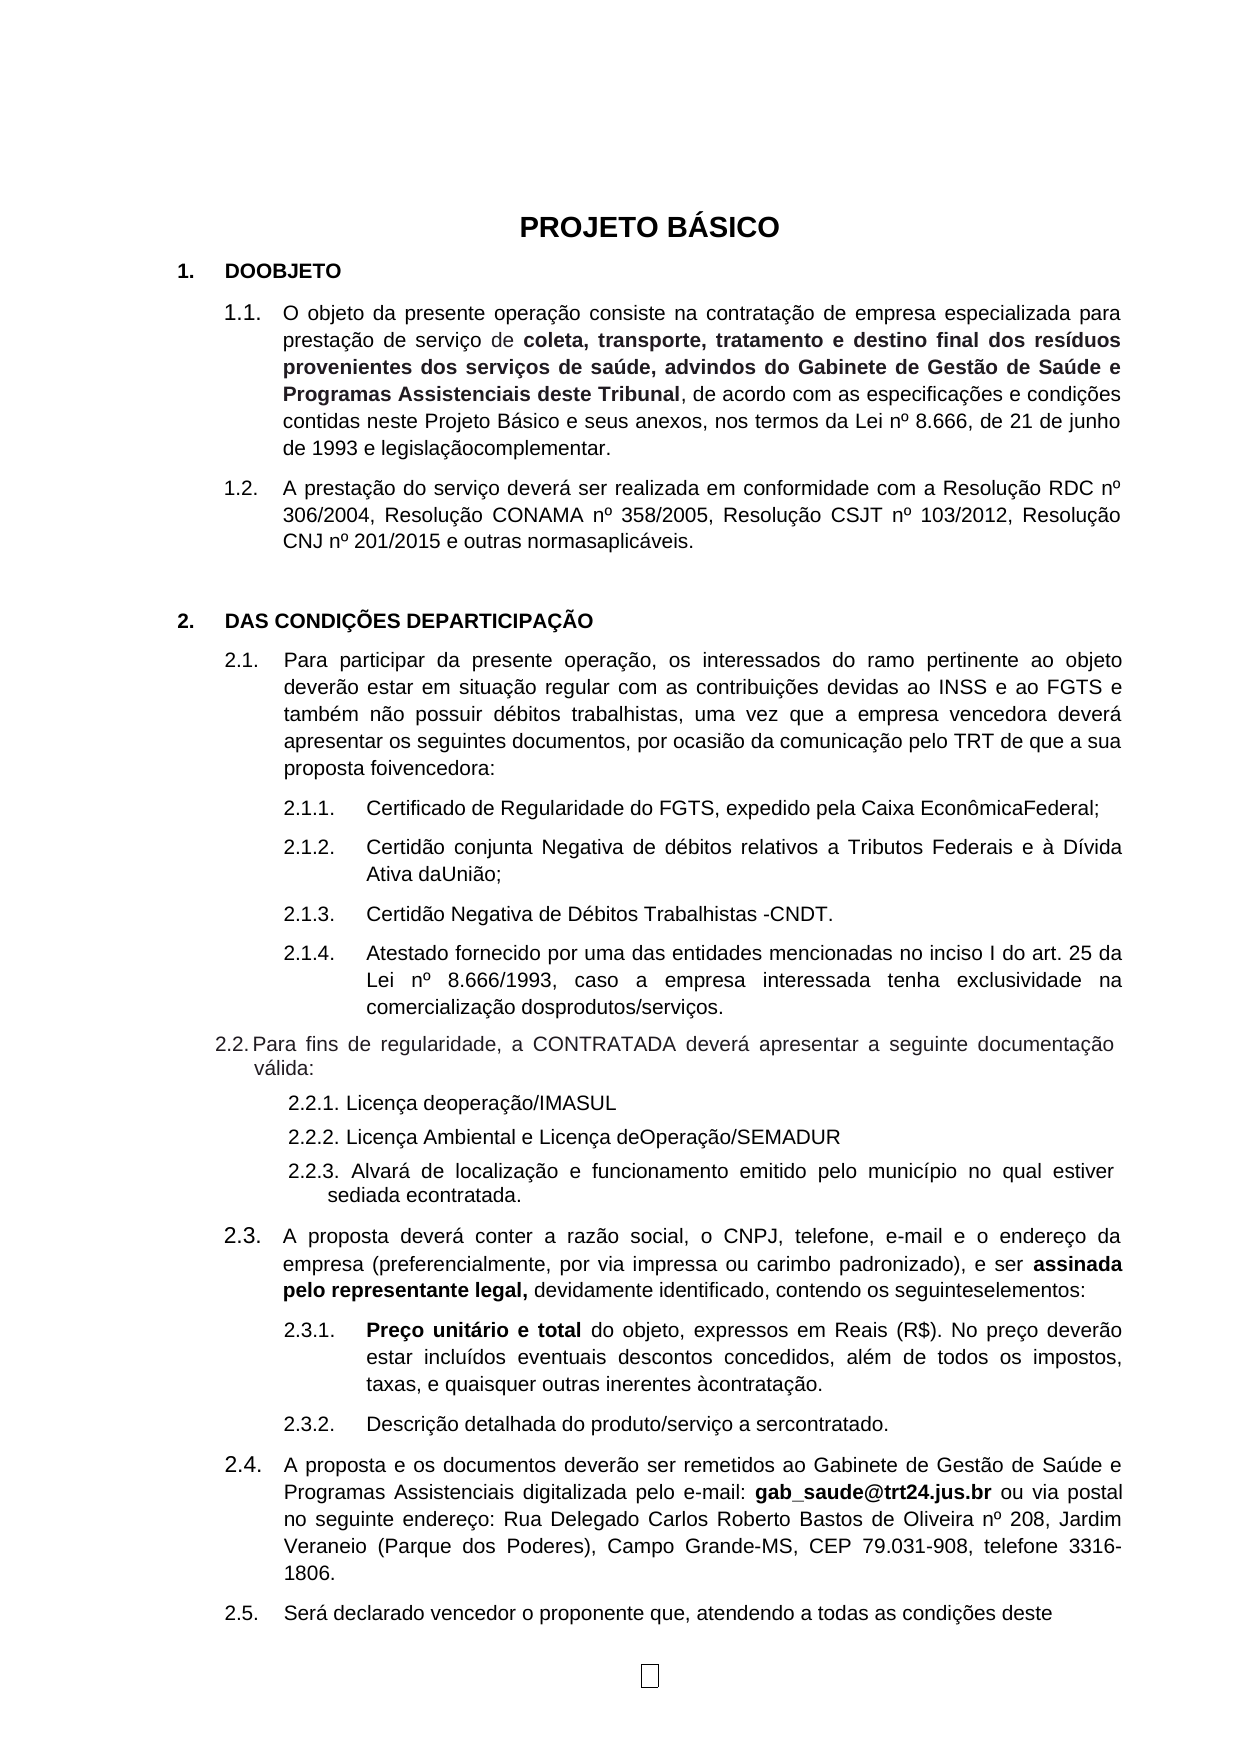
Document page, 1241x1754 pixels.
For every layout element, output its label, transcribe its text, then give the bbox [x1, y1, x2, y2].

list Certidão conjunta Negativa de débitos relativos a Tributos Federais e à Dívida Ativa daUnião; [283, 835, 1123, 886]
list Certificado de Regularidade do FGTS, expedido pela Caixa EconômicaFederal; [283, 796, 1240, 820]
list Atestado fornecido por uma das entidades mencionadas no inciso I do art. 25 da Lei nº 8.666/1993, caso a empresa interessada tenha exclusividade na comercialização dosprodutos/serviços. [283, 941, 1123, 1019]
list A proposta e os documentos deverão ser remetidos ao Gabinete de Gestão de Saúde e Programas Assistenciais digitalizada pelo e-mail: gab_saude@trt24.jus.br ou via postal no seguinte endereço: Rua Delegado Carlos Roberto Bastos de Oliveira nº 208, Jardim Veraneio (Parque dos Poderes), Campo Grande-MS, CEP 79.031-908, telefone 3316- 1806. [224, 1451, 1123, 1585]
list O objeto da presente operação consiste na contratação de empresa especializada para prestação de serviço de coleta, transporte, tratamento e destino final dos resíduos provenientes dos serviços de saúde, advindos do Gabinete de Gestão de Saúde e Programas Assistenciais deste Tribunal, de acordo com as especificações e condições contidas neste Projeto Básico e seus anexos, nos termos da Lei nº 8.666, de 21 de junho de 1993 e legislaçãocomplementar. [224, 298, 1122, 460]
text PROJETO BÁSICO [519, 210, 785, 244]
list Licença deoperação/IMASUL [288, 1091, 1240, 1115]
list A proposta deverá conter a razão social, o CNPJ, telefone, e-mail e o endereço da empresa (preferencialmente, por via impressa ou carimbo padronizado), e ser assinada pelo representante legal, devidamente identificado, contendo os seguinteselementos: [224, 1222, 1122, 1302]
subtitle DOOBJETO [177, 259, 351, 283]
list Descrição detalhada do produto/serviço a sercontratado. [283, 1411, 1240, 1435]
list Certidão Negativa de Débitos Trabalhistas -CNDT. [283, 902, 1240, 926]
list Será declarado vencedor o proponente que, atendendo a todas as condições deste [224, 1601, 1240, 1625]
list Para fins de regularidade, a CONTRATADA deverá apresentar a seguinte documentação válida: [215, 1032, 1115, 1080]
list A prestação do serviço deverá ser realizada em conformidade com a Resolução RDC nº 306/2004, Resolução CONAMA nº 358/2005, Resolução CSJT nº 103/2012, Resolução CNJ nº 201/2015 e outras normasaplicáveis. [224, 475, 1122, 553]
list Alvará de localização e funcionamento emitido pelo município no qual estiver sediada econtratada. [288, 1159, 1115, 1207]
list Preço unitário e total do objeto, expressos em Reais (R$). No preço deverão estar incluídos eventuais descontos concedidos, além de todos os impostos, taxas, e quaisquer outras inerentes àcontratação. [283, 1318, 1123, 1396]
list Licença Ambiental e Licença deOperação/SEMADUR [288, 1125, 1240, 1149]
list Para participar da presente operação, os interessados do ramo pertinente ao objeto deverão estar em situação regular com as contribuições devidas ao INSS e ao FGTS e também não possuir débitos trabalhistas, uma vez que a empresa vencedora deverá apresentar os seguintes documentos, por ocasião da comunicação pelo TRT de que a sua proposta foivencedora: [224, 648, 1123, 780]
subtitle DAS CONDIÇÕES DEPARTICIPAÇÃO [177, 609, 1240, 633]
